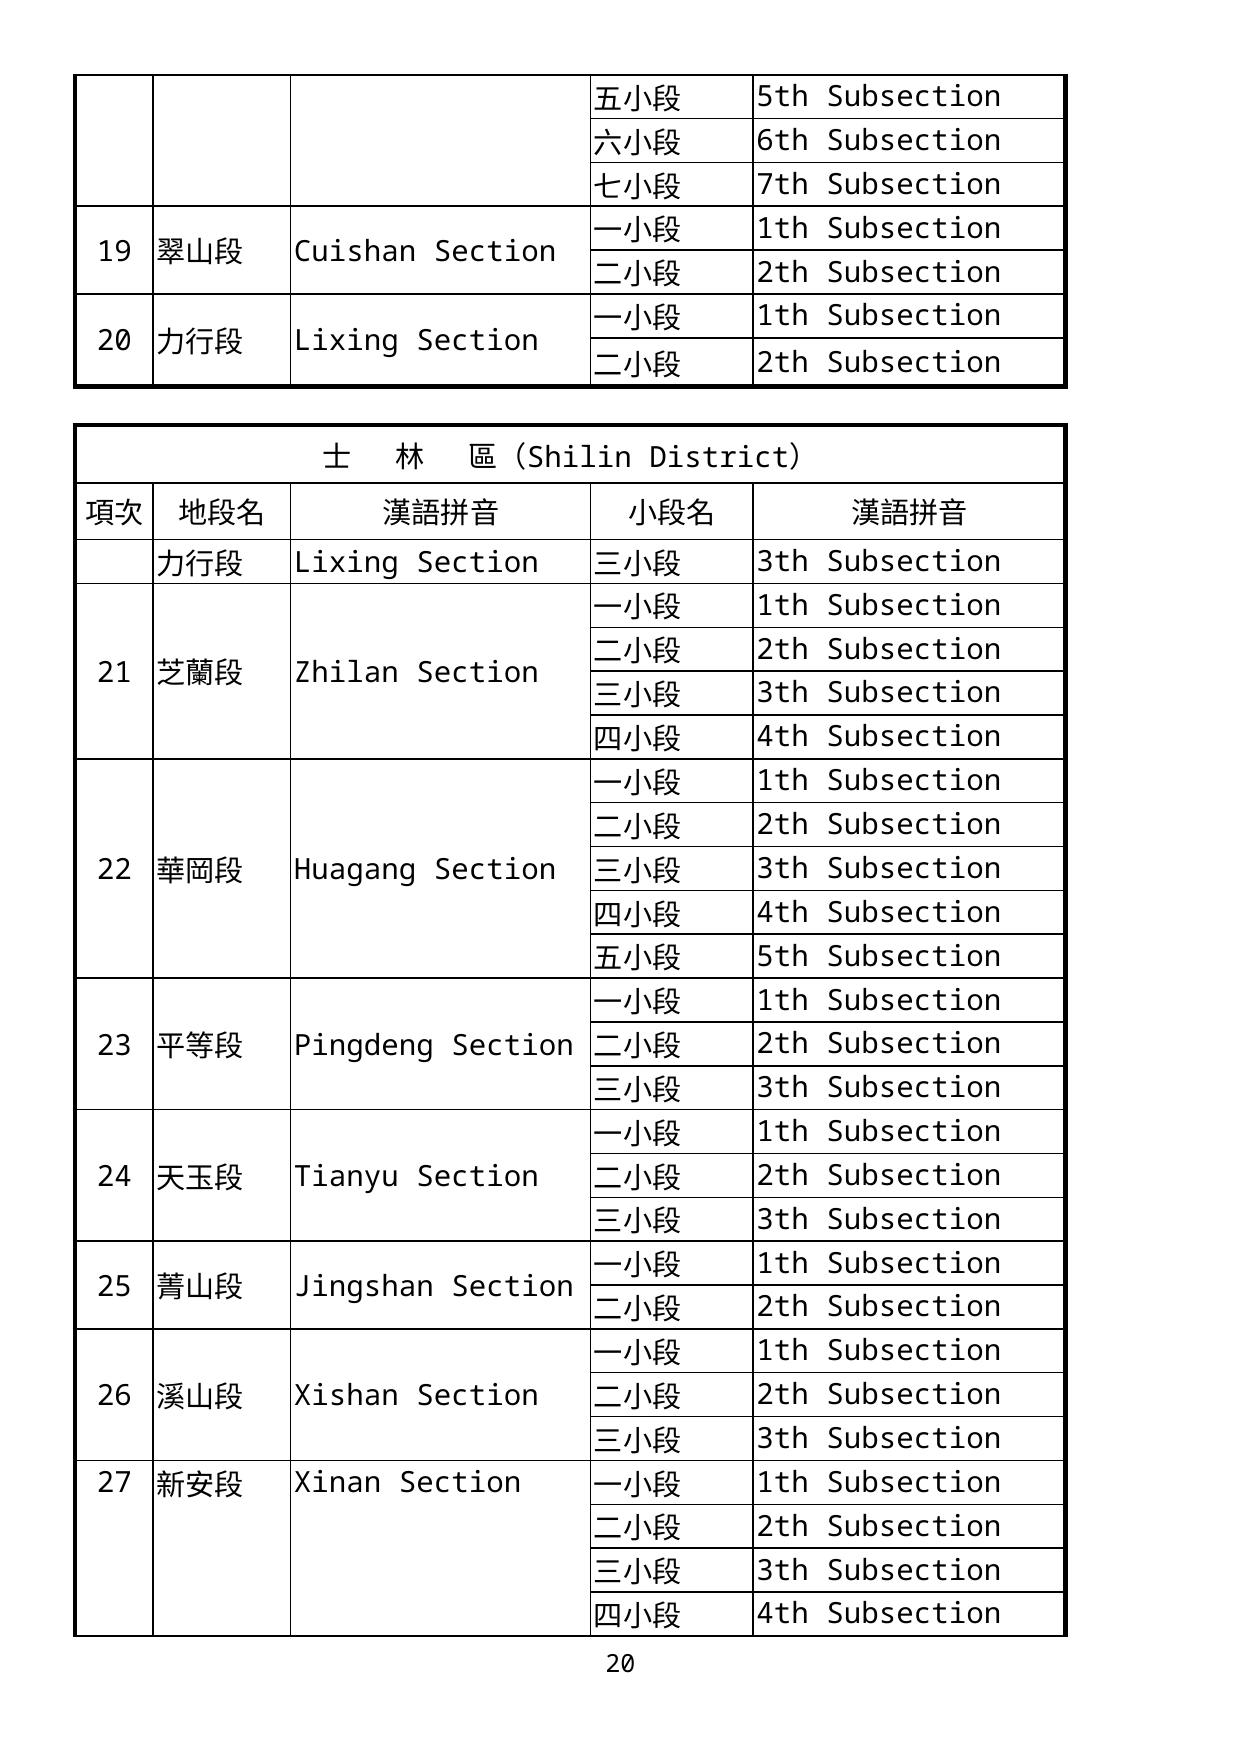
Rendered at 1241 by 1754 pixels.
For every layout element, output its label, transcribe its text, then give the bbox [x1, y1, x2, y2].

table_cell 2th Subsection [754, 339, 1063, 384]
table_cell Cuishan Section [291, 207, 590, 293]
table_cell [77, 540, 152, 582]
table_cell Tianyu Section [291, 1110, 590, 1240]
table_cell 1th Subsection [754, 584, 1063, 626]
table_cell 2th Subsection [754, 1023, 1063, 1065]
table_cell 三小段 [591, 1417, 752, 1459]
table_cell 二小段 [591, 1154, 752, 1196]
table_cell 二小段 [591, 1373, 752, 1416]
table_cell 3th Subsection [754, 672, 1063, 714]
table_cell 一小段 [591, 207, 752, 249]
table_cell 1th Subsection [754, 1242, 1063, 1284]
table_cell 新安段 [154, 1461, 290, 1635]
table_cell 24 [77, 1110, 152, 1240]
table_cell 2th Subsection [754, 1154, 1063, 1196]
table_cell 六小段 [591, 119, 752, 162]
table_cell 一小段 [591, 1242, 752, 1284]
table_cell 二小段 [591, 251, 752, 293]
table_cell 4th Subsection [754, 1593, 1063, 1635]
table_cell 1th Subsection [754, 295, 1063, 337]
table_cell 21 [77, 584, 152, 758]
table_cell [291, 76, 590, 205]
table_cell 1th Subsection [754, 207, 1063, 249]
table_cell 七小段 [591, 163, 752, 205]
table_cell Jingshan Section [291, 1242, 590, 1328]
table_cell 4th Subsection [754, 716, 1063, 758]
table_cell 22 [77, 760, 152, 977]
table_cell 2th Subsection [754, 1505, 1063, 1547]
table_cell 3th Subsection [754, 847, 1063, 889]
table_cell 天玉段 [154, 1110, 290, 1240]
table_cell 二小段 [591, 1286, 752, 1328]
table_cell 二小段 [591, 339, 752, 384]
table_header 士 林 區（Shilin District） [77, 427, 1063, 482]
table_cell 四小段 [591, 716, 752, 758]
table_cell 三小段 [591, 1067, 752, 1109]
table_cell 25 [77, 1242, 152, 1328]
table_cell 2th Subsection [754, 1373, 1063, 1416]
table_cell 一小段 [591, 1110, 752, 1153]
table_cell 23 [77, 979, 152, 1109]
table_cell Lixing Section [291, 295, 590, 384]
table_cell 三小段 [591, 540, 752, 582]
table_cell 一小段 [591, 584, 752, 626]
table_cell 二小段 [591, 628, 752, 670]
table_cell 四小段 [591, 891, 752, 933]
table_cell [154, 76, 290, 205]
table_cell 5th Subsection [754, 935, 1063, 977]
table_cell 菁山段 [154, 1242, 290, 1328]
table_cell 翠山段 [154, 207, 290, 293]
table_cell 5th Subsection [754, 76, 1063, 118]
table_cell 7th Subsection [754, 163, 1063, 205]
table_cell 溪山段 [154, 1330, 290, 1459]
table_cell 地段名 [154, 484, 290, 539]
table_cell 二小段 [591, 803, 752, 846]
table_cell 27 [77, 1461, 152, 1635]
table_cell 華岡段 [154, 760, 290, 977]
table_cell 三小段 [591, 672, 752, 714]
table_cell 20 [77, 295, 152, 384]
table_cell 二小段 [591, 1505, 752, 1547]
table_cell 3th Subsection [754, 1549, 1063, 1591]
table_cell 小段名 [591, 484, 752, 539]
table_cell 漢語拼音 [754, 484, 1063, 539]
table_cell 三小段 [591, 1549, 752, 1591]
table_cell 漢語拼音 [291, 484, 590, 539]
table_cell 項次 [77, 484, 152, 539]
table_cell Pingdeng Section [291, 979, 590, 1109]
table_cell 五小段 [591, 76, 752, 118]
table_cell 4th Subsection [754, 891, 1063, 933]
table_cell 3th Subsection [754, 1417, 1063, 1459]
table_cell 一小段 [591, 1461, 752, 1503]
table_cell 2th Subsection [754, 1286, 1063, 1328]
table_cell 三小段 [591, 1198, 752, 1240]
table_cell 2th Subsection [754, 628, 1063, 670]
table_cell Xishan Section [291, 1330, 590, 1459]
table_cell 2th Subsection [754, 251, 1063, 293]
table_cell 三小段 [591, 847, 752, 889]
table_cell 一小段 [591, 1330, 752, 1372]
table_cell 平等段 [154, 979, 290, 1109]
table_cell 1th Subsection [754, 760, 1063, 802]
table_cell 1th Subsection [754, 979, 1063, 1021]
table_cell 3th Subsection [754, 1067, 1063, 1109]
table_cell Zhilan Section [291, 584, 590, 758]
table_cell 2th Subsection [754, 803, 1063, 846]
table_cell 3th Subsection [754, 1198, 1063, 1240]
table_cell 一小段 [591, 760, 752, 802]
table_cell 1th Subsection [754, 1330, 1063, 1372]
table_cell 6th Subsection [754, 119, 1063, 162]
table_cell 一小段 [591, 295, 752, 337]
table_cell 五小段 [591, 935, 752, 977]
table_cell 26 [77, 1330, 152, 1459]
table_cell 力行段 [154, 540, 290, 582]
table_cell 二小段 [591, 1023, 752, 1065]
table_cell 1th Subsection [754, 1461, 1063, 1503]
table_cell Lixing Section [291, 540, 590, 582]
table_cell 四小段 [591, 1593, 752, 1635]
table_cell 芝蘭段 [154, 584, 290, 758]
table_cell [77, 76, 152, 205]
table_cell 力行段 [154, 295, 290, 384]
table_cell 3th Subsection [754, 540, 1063, 582]
table_cell 一小段 [591, 979, 752, 1021]
table_cell Huagang Section [291, 760, 590, 977]
table_cell 1th Subsection [754, 1110, 1063, 1153]
table_cell Xinan Section [291, 1461, 590, 1635]
table_cell 19 [77, 207, 152, 293]
